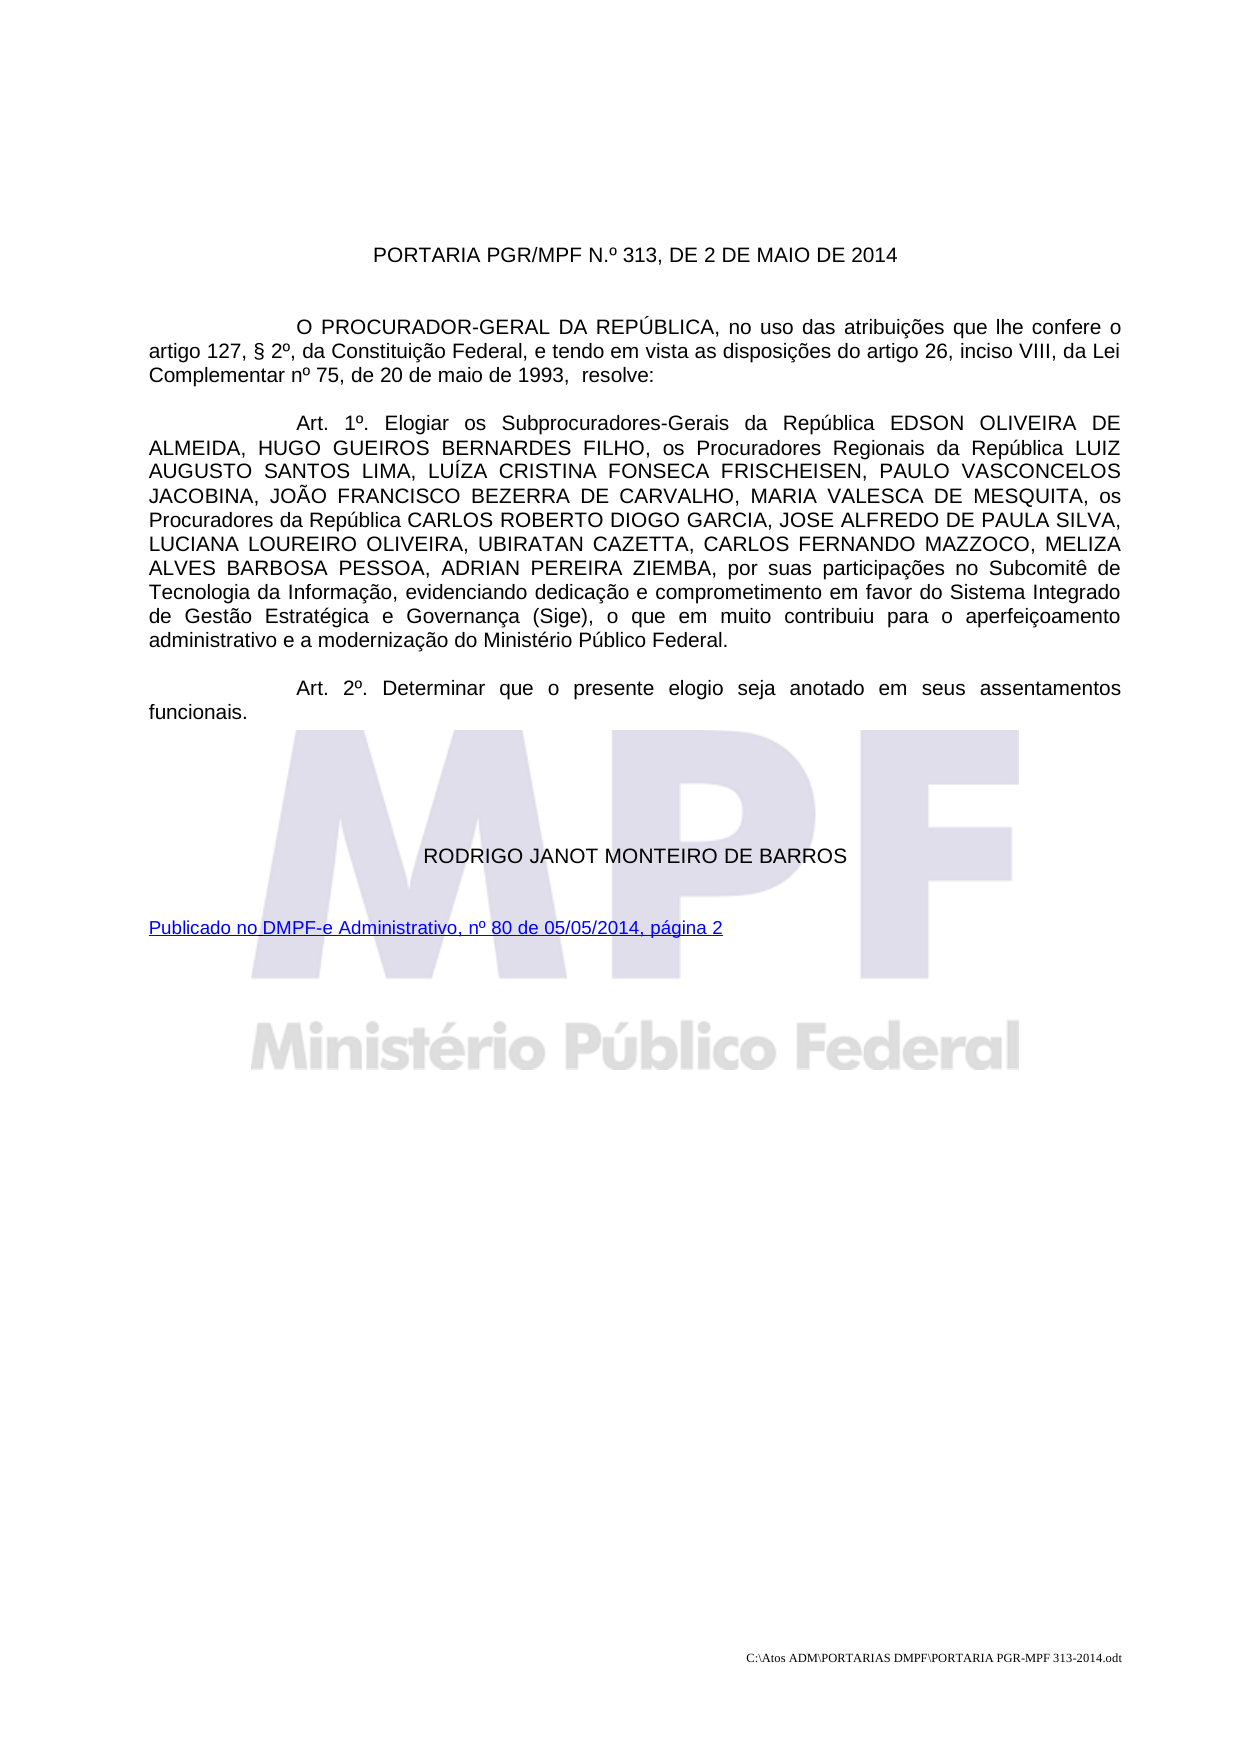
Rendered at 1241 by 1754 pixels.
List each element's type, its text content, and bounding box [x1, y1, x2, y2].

picture [251, 938, 1019, 1070]
text Publicado no DMPF-e Administrativo, nº 80 de 05/05/2014, página 2 [148, 917, 1122, 938]
text RODRIGO JANOT MONTEIRO DE BARROS [148, 844, 1122, 868]
text O PROCURADOR-GERAL DA REPÚBLICA, no uso das atribuições que lhe confere o artigo 127, § 2º, da Constituição Federal, e tendo em vista as disposições do artigo 26, inciso VIII, da Lei Complementar nº 75, de 20 de maio de 1993, resolve: [148, 315, 1122, 387]
text PORTARIA PGR/MPF N.º 313, DE 2 DE MAIO DE 2014 [148, 243, 1122, 267]
picture [251, 730, 1019, 844]
text Art. 1º. Elogiar os Subprocuradores-Gerais da República EDSON OLIVEIRA DE ALMEIDA, HUGO GUEIROS BERNARDES FILHO, os Procuradores Regionais da República LUIZ AUGUSTO SANTOS LIMA, LUÍZA CRISTINA FONSECA FRISCHEISEN, PAULO VASCONCELOS JACOBINA, JOÃO FRANCISCO BEZERRA DE CARVALHO, MARIA VALESCA DE MESQUITA, os Procuradores da República CARLOS ROBERTO DIOGO GARCIA, JOSE ALFREDO DE PAULA SILVA, LUCIANA LOUREIRO OLIVEIRA, UBIRATAN CAZETTA, CARLOS FERNANDO MAZZOCO, MELIZA ALVES BARBOSA PESSOA, ADRIAN PEREIRA ZIEMBA, por suas participações no Subcomitê de Tecnologia da Informação, evidenciando dedicação e comprometimento em favor do Sistema Integrado de Gestão Estratégica e Governança (Sige), o que em muito contribuiu para o aperfeiçoamento administrativo e a modernização do Ministério Público Federal. [148, 411, 1122, 652]
text Art. 2º. Determinar que o presente elogio seja anotado em seus assentamentos funcionais. [148, 676, 1122, 724]
picture [251, 868, 1019, 917]
